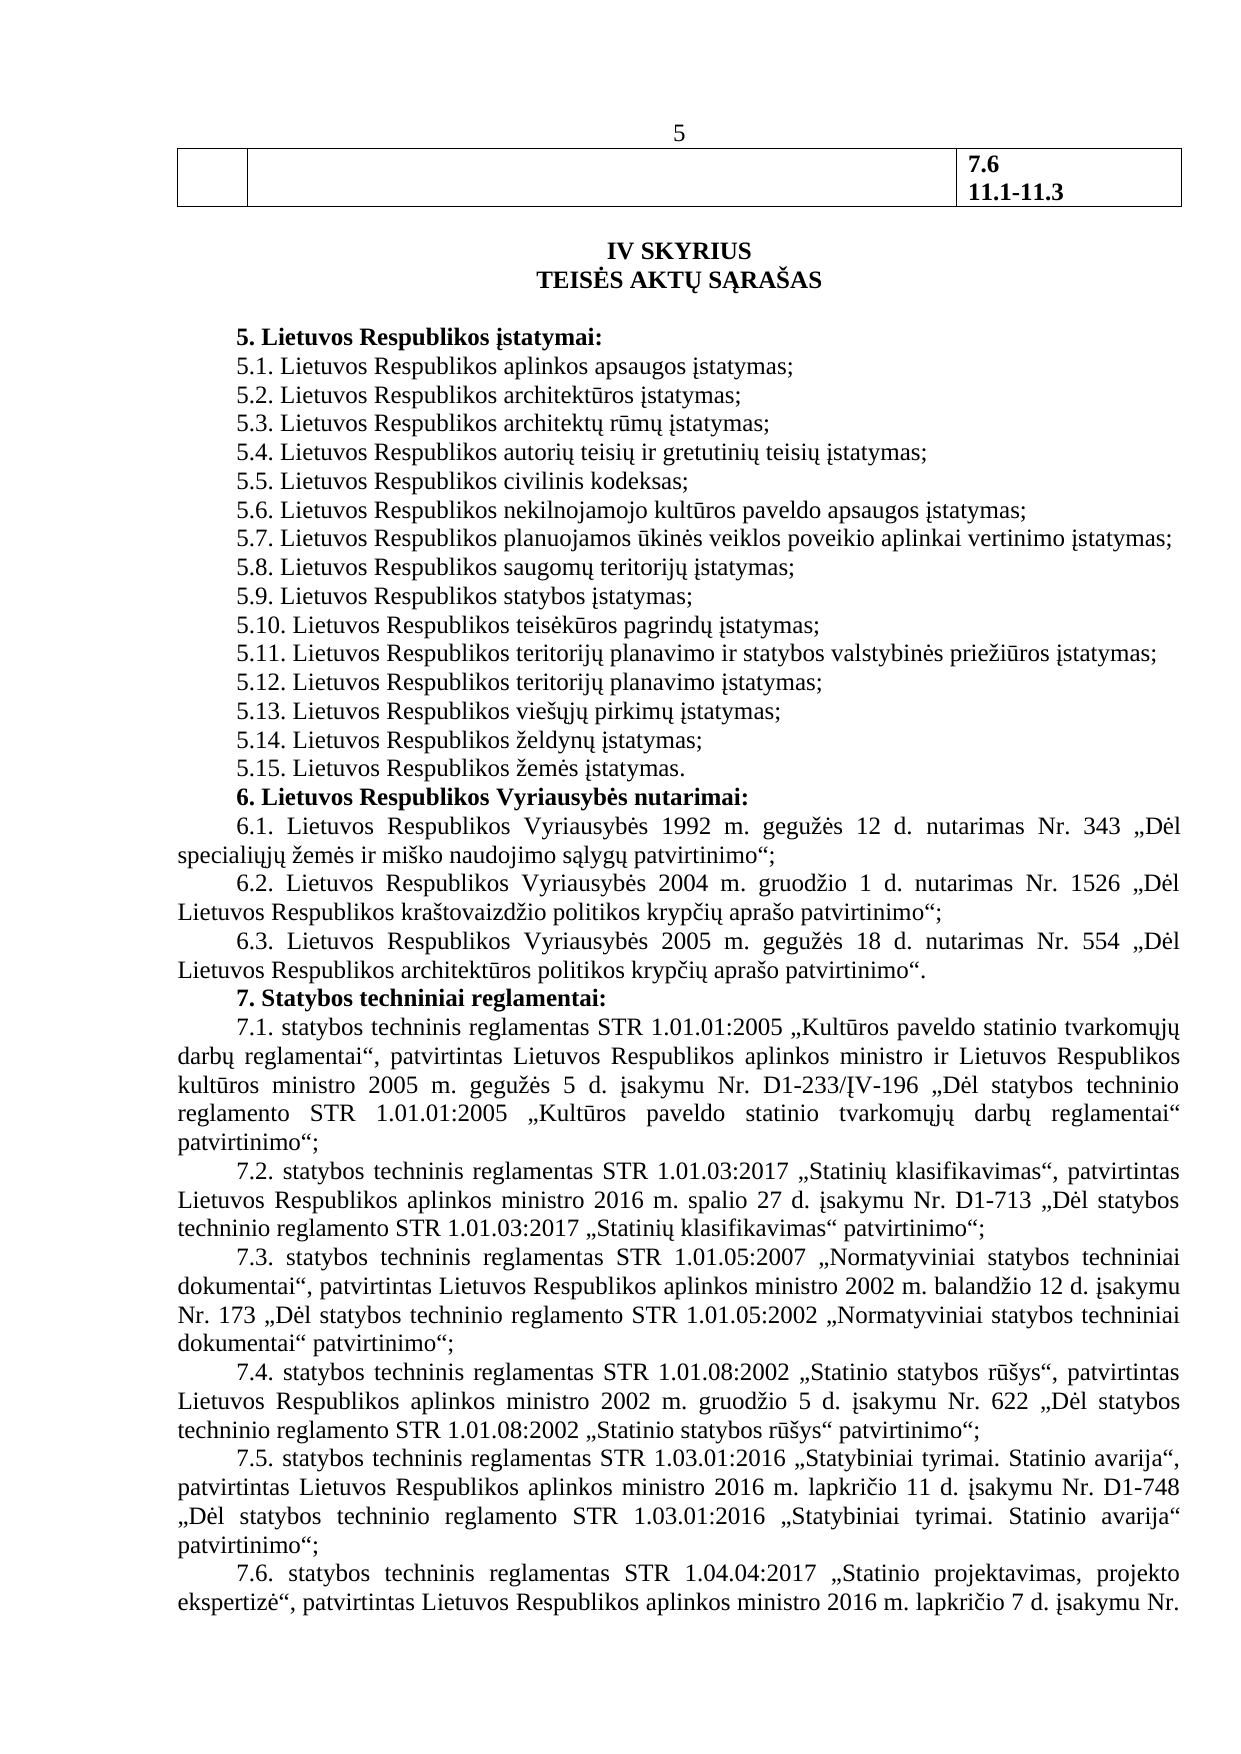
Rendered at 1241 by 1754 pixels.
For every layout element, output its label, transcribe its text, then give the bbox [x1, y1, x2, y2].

text 5.5. Lietuvos Respublikos civilinis kodeksas; [177, 466, 1181, 495]
text 7.2. statybos techninis reglamentas STR 1.01.03:2017 „Statinių klasifikavimas“, patvirtintas Lietuvos Respublikos aplinkos ministro 2016 m. spalio 27 d. įsakymu Nr. D1-713 „Dėl statybos techninio reglamento STR 1.01.03:2017 „Statinių klasifikavimas“ patvirtinimo“; [177, 1156, 1181, 1242]
text 5.10. Lietuvos Respublikos teisėkūros pagrindų įstatymas; [177, 610, 1181, 638]
text 6.2. Lietuvos Respublikos Vyriausybės 2004 m. gruodžio 1 d. nutarimas Nr. 1526 „Dėl Lietuvos Respublikos kraštovaizdžio politikos krypčių aprašo patvirtinimo“; [177, 868, 1181, 926]
text 5.11. Lietuvos Respublikos teritorijų planavimo ir statybos valstybinės priežiūros įstatymas; [177, 638, 1181, 667]
text 6.3. Lietuvos Respublikos Vyriausybės 2005 m. gegužės 18 d. nutarimas Nr. 554 „Dėl Lietuvos Respublikos architektūros politikos krypčių aprašo patvirtinimo“. [177, 926, 1181, 983]
text 5.9. Lietuvos Respublikos statybos įstatymas; [177, 581, 1181, 610]
text 5.12. Lietuvos Respublikos teritorijų planavimo įstatymas; [177, 667, 1181, 696]
text 5.4. Lietuvos Respublikos autorių teisių ir gretutinių teisių įstatymas; [177, 437, 1181, 466]
text 5.8. Lietuvos Respublikos saugomų teritorijų įstatymas; [177, 552, 1181, 581]
text 7.5. statybos techninis reglamentas STR 1.03.01:2016 „Statybiniai tyrimai. Statinio avarija“, patvirtintas Lietuvos Respublikos aplinkos ministro 2016 m. lapkričio 11 d. įsakymu Nr. D1-748 „Dėl statybos techninio reglamento STR 1.03.01:2016 „Statybiniai tyrimai. Statinio avarija“ patvirtinimo“; [177, 1443, 1181, 1558]
text 5.14. Lietuvos Respublikos želdynų įstatymas; [177, 725, 1181, 753]
text 6.1. Lietuvos Respublikos Vyriausybės 1992 m. gegužės 12 d. nutarimas Nr. 343 „Dėl specialiųjų žemės ir miško naudojimo sąlygų patvirtinimo“; [177, 811, 1181, 868]
text 5. Lietuvos Respublikos įstatymai: [177, 322, 1181, 351]
text 5.13. Lietuvos Respublikos viešųjų pirkimų įstatymas; [177, 696, 1181, 725]
table_cell [248, 149, 956, 206]
text 5.15. Lietuvos Respublikos žemės įstatymas. [177, 753, 1181, 782]
text 5.1. Lietuvos Respublikos aplinkos apsaugos įstatymas; [177, 351, 1181, 380]
text 5.6. Lietuvos Respublikos nekilnojamojo kultūros paveldo apsaugos įstatymas; [177, 495, 1181, 523]
text 5.7. Lietuvos Respublikos planuojamos ūkinės veiklos poveikio aplinkai vertinimo įstatymas; [177, 523, 1181, 552]
text 7.1. statybos techninis reglamentas STR 1.01.01:2005 „Kultūros paveldo statinio tvarkomųjų darbų reglamentai“, patvirtintas Lietuvos Respublikos aplinkos ministro ir Lietuvos Respublikos kultūros ministro 2005 m. gegužės 5 d. įsakymu Nr. D1-233/ĮV-196 „Dėl statybos techninio reglamento STR 1.01.01:2005 „Kultūros paveldo statinio tvarkomųjų darbų reglamentai“ patvirtinimo“; [177, 1012, 1181, 1156]
text 5.3. Lietuvos Respublikos architektų rūmų įstatymas; [177, 408, 1181, 437]
text 7. Statybos techniniai reglamentai: [177, 983, 1181, 1012]
text TEISĖS AKTŲ SĄRAŠAS [177, 265, 1181, 293]
text 7.3. statybos techninis reglamentas STR 1.01.05:2007 „Normatyviniai statybos techniniai dokumentai“, patvirtintas Lietuvos Respublikos aplinkos ministro 2002 m. balandžio 12 d. įsakymu Nr. 173 „Dėl statybos techninio reglamento STR 1.01.05:2002 „Normatyviniai statybos techniniai dokumentai“ patvirtinimo“; [177, 1242, 1181, 1357]
text 6. Lietuvos Respublikos Vyriausybės nutarimai: [177, 782, 1181, 811]
text IV SKYRIUS [177, 236, 1181, 265]
text 7.6. statybos techninis reglamentas STR 1.04.04:2017 „Statinio projektavimas, projekto ekspertizė“, patvirtintas Lietuvos Respublikos aplinkos ministro 2016 m. lapkričio 7 d. įsakymu Nr. [177, 1558, 1181, 1616]
table_cell [178, 149, 247, 206]
text 7.4. statybos techninis reglamentas STR 1.01.08:2002 „Statinio statybos rūšys“, patvirtintas Lietuvos Respublikos aplinkos ministro 2002 m. gruodžio 5 d. įsakymu Nr. 622 „Dėl statybos techninio reglamento STR 1.01.08:2002 „Statinio statybos rūšys“ patvirtinimo“; [177, 1357, 1181, 1443]
text 5.2. Lietuvos Respublikos architektūros įstatymas; [177, 380, 1181, 408]
table_cell 7.6 11.1-11.3 [957, 149, 1181, 206]
